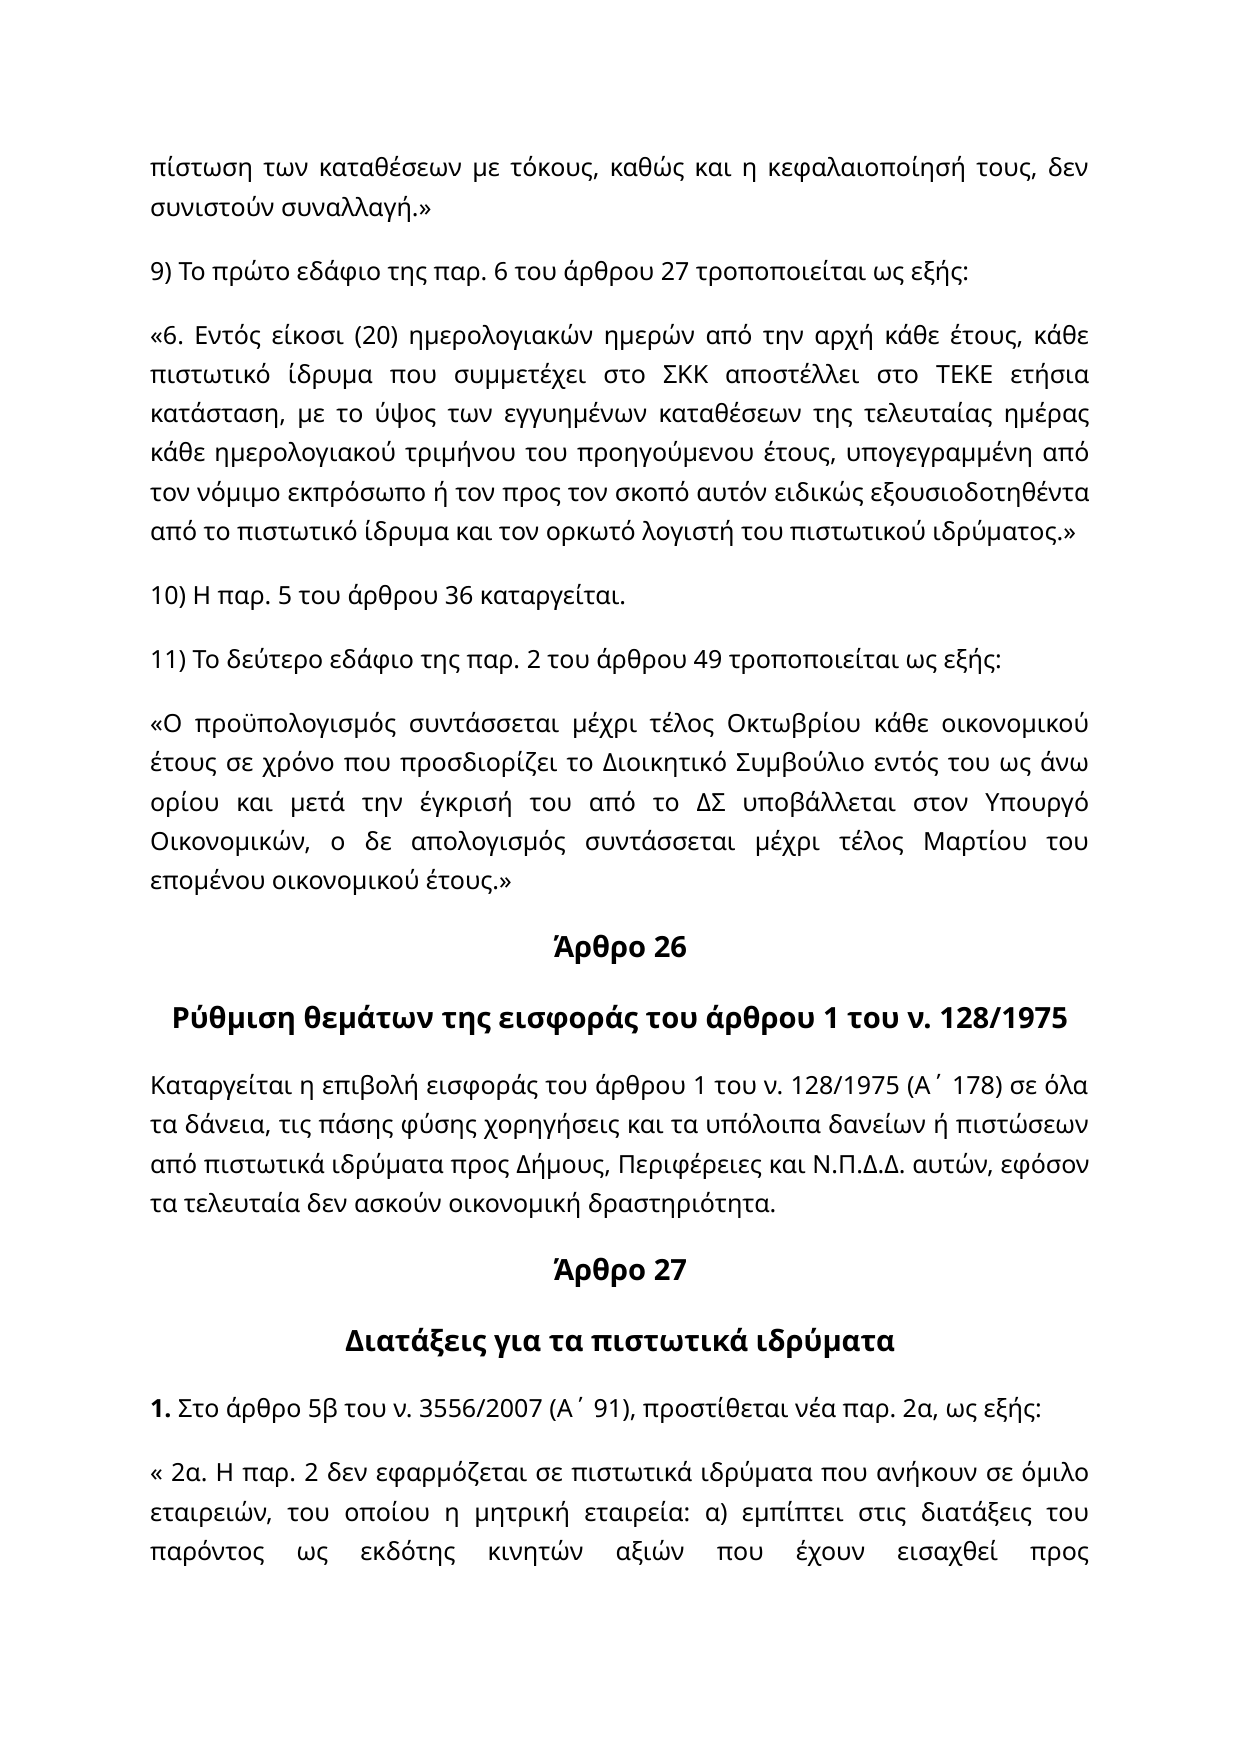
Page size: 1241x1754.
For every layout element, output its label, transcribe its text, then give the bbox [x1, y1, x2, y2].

text 9) Το πρώτο εδάφιο της παρ. 6 του άρθρου 27 τροποποιείται ως εξής: [150, 253, 1090, 287]
text 10) Η παρ. 5 του άρθρου 36 καταργείται. [150, 577, 1090, 612]
text « 2α. H παρ. 2 δεν εφαρμόζεται σε πιστωτικά ιδρύματα που ανήκουν σε όμιλο εταιρειών, του οποίου η μητρική εταιρεία: α) εμπίπτει στις διατάξεις του παρόντος ως εκδότης κινητών αξιών που έχουν εισαχθεί προς [150, 1455, 1090, 1567]
subtitle Ρύθμιση θεμάτων της εισφοράς του άρθρου 1 του ν. 128/1975 [150, 997, 1090, 1037]
text «Ο προϋπολογισμός συντάσσεται μέχρι τέλος Οκτωβρίου κάθε οικονομικού έτους σε χρόνο που προσδιορίζει το Διοικητικό Συμβούλιο εντός του ως άνω ορίου και μετά την έγκρισή του από το ΔΣ υποβάλλεται στον Υπουργό Οικονομικών, ο δε απολογισμός συντάσσεται μέχρι τέλος Μαρτίου του επομένου οικονομικού έτους.» [150, 706, 1090, 897]
text 11) Το δεύτερο εδάφιο της παρ. 2 του άρθρου 49 τροποποιείται ως εξής: [150, 642, 1090, 676]
text Καταργείται η επιβολή εισφοράς του άρθρου 1 του ν. 128/1975 (Α΄ 178) σε όλα τα δάνεια, τις πάσης φύσης χορηγήσεις και τα υπόλοιπα δανείων ή πιστώσεων από πιστωτικά ιδρύματα προς Δήμους, Περιφέρειες και Ν.Π.Δ.Δ. αυτών, εφόσον τα τελευταία δεν ασκούν οικονομική δραστηριότητα. [150, 1068, 1090, 1219]
text πίστωση των καταθέσεων με τόκους, καθώς και η κεφαλαιοποίησή τους, δεν συνιστούν συναλλαγή.» [150, 150, 1090, 223]
subtitle Διατάξεις για τα πιστωτικά ιδρύματα [150, 1320, 1090, 1360]
subtitle Άρθρο 26 [150, 927, 1090, 966]
subtitle Άρθρο 27 [150, 1249, 1090, 1289]
text 1. Στο άρθρο 5β του ν. 3556/2007 (Α΄ 91), προστίθεται νέα παρ. 2α, ως εξής: [150, 1391, 1090, 1425]
text «6. Εντός είκοσι (20) ημερολογιακών ημερών από την αρχή κάθε έτους, κάθε πιστωτικό ίδρυμα που συμμετέχει στο ΣΚΚ αποστέλλει στο ΤΕΚΕ ετήσια κατάσταση, με το ύψος των εγγυημένων καταθέσεων της τελευταίας ημέρας κάθε ημερολογιακού τριμήνου του προηγούμενου έτους, υπογεγραμμένη από τον νόμιμο εκπρόσωπο ή τον προς τον σκοπό αυτόν ειδικώς εξουσιοδοτηθέντα από το πιστωτικό ίδρυμα και τον ορκωτό λογιστή του πιστωτικού ιδρύματος.» [150, 317, 1090, 547]
